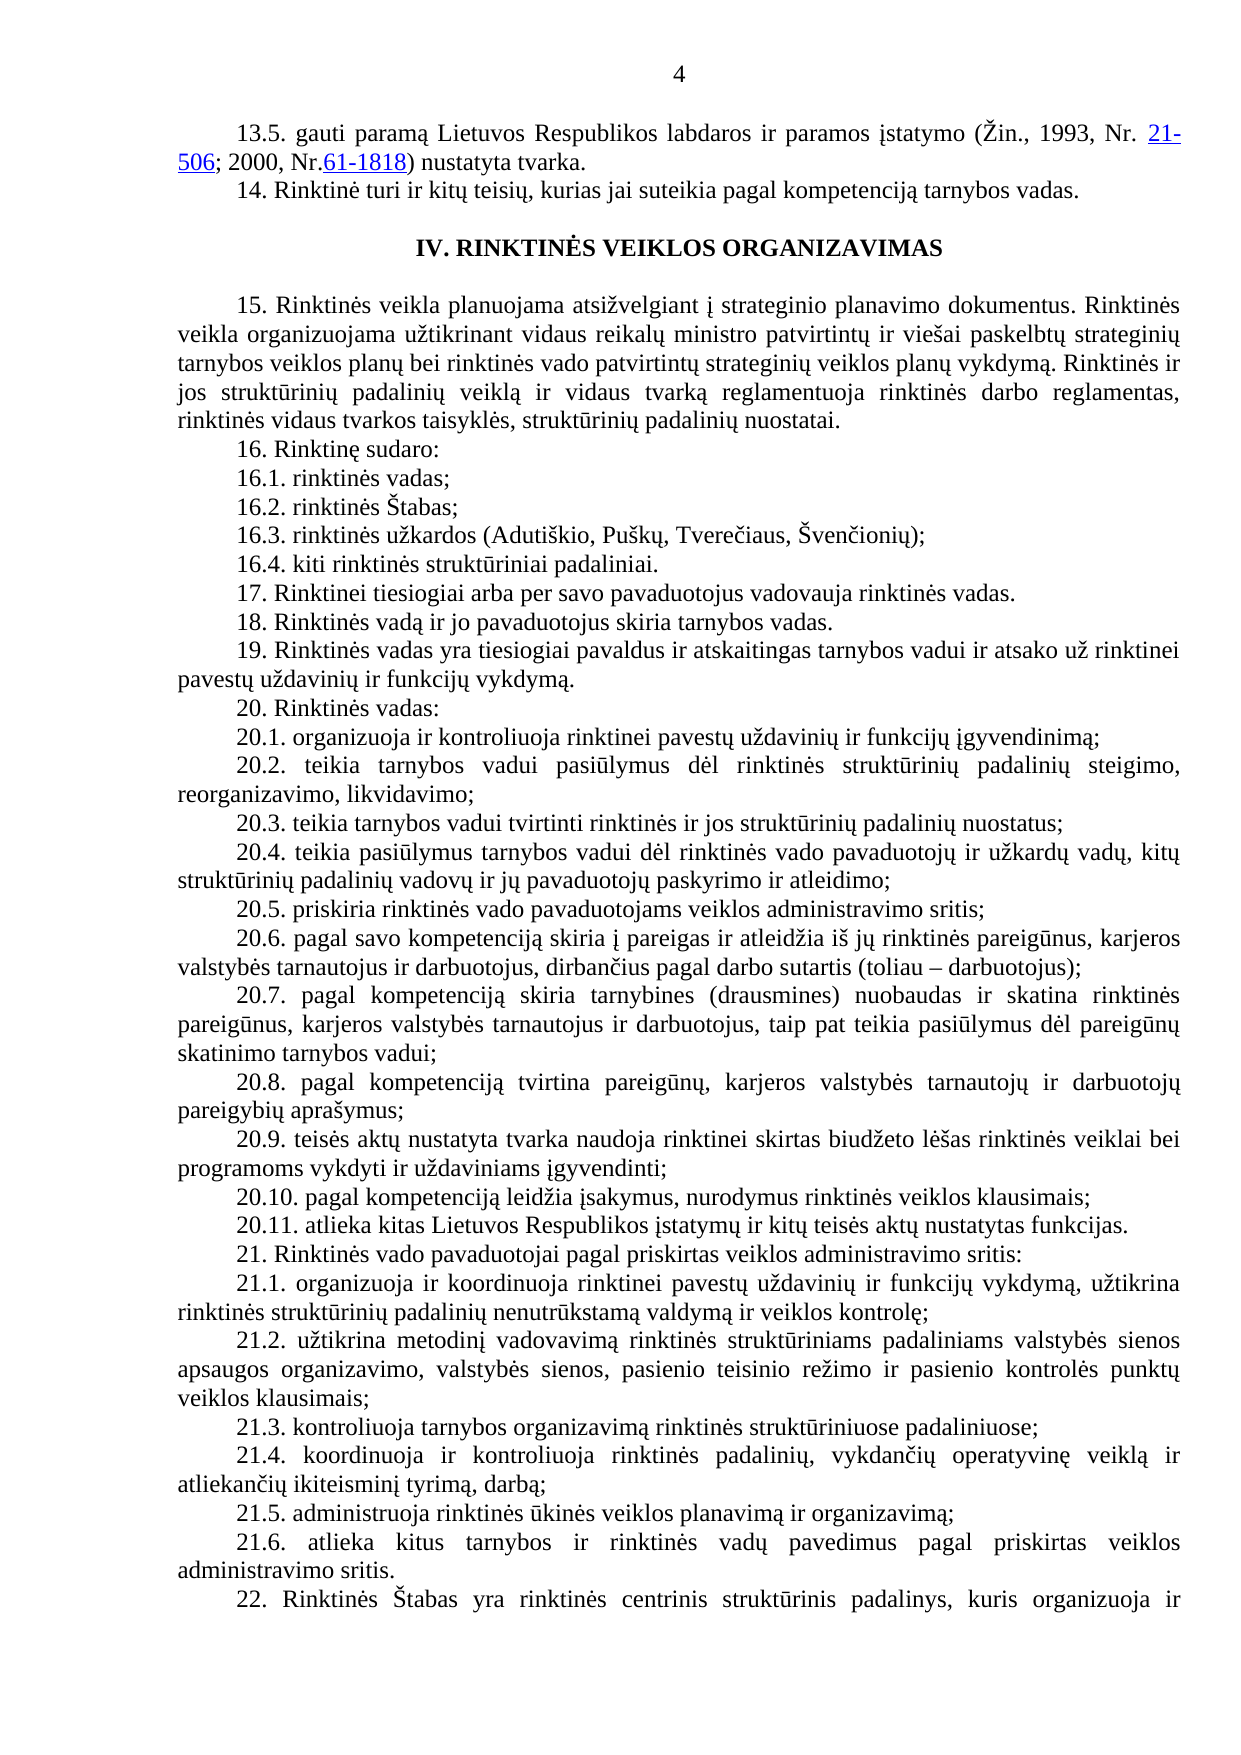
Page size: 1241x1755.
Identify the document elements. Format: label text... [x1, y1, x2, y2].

text 20.10. pagal kompetenciją leidžia įsakymus, nurodymus rinktinės veiklos klausimais; [177, 1182, 1181, 1211]
text 21.5. administruoja rinktinės ūkinės veiklos planavimą ir organizavimą; [177, 1498, 1181, 1527]
text 18. Rinktinės vadą ir jo pavaduotojus skiria tarnybos vadas. [177, 607, 1181, 636]
text 20.7. pagal kompetenciją skiria tarnybines (drausmines) nuobaudas ir skatina rinktinės pareigūnus, karjeros valstybės tarnautojus ir darbuotojus, taip pat teikia pasiūlymus dėl pareigūnų skatinimo tarnybos vadui; [177, 981, 1181, 1067]
text IV. RINKTINĖS VEIKLOS ORGANIZAVIMAS [177, 233, 1181, 262]
text 21.4. koordinuoja ir kontroliuoja rinktinės padalinių, vykdančių operatyvinę veiklą ir atliekančių ikiteisminį tyrimą, darbą; [177, 1441, 1181, 1498]
text 21.6. atlieka kitus tarnybos ir rinktinės vadų pavedimus pagal priskirtas veiklos administravimo sritis. [177, 1527, 1181, 1584]
text 21.1. organizuoja ir koordinuoja rinktinei pavestų uždavinių ir funkcijų vykdymą, užtikrina rinktinės struktūrinių padalinių nenutrūkstamą valdymą ir veiklos kontrolę; [177, 1268, 1181, 1326]
text 16. Rinktinę sudaro: [177, 434, 1181, 463]
text 16.3. rinktinės užkardos (Adutiškio, Puškų, Tverečiaus, Švenčionių); [177, 521, 1181, 549]
text 14. Rinktinė turi ir kitų teisių, kurias jai suteikia pagal kompetenciją tarnybos vadas. [177, 176, 1181, 204]
text 20.8. pagal kompetenciją tvirtina pareigūnų, karjeros valstybės tarnautojų ir darbuotojų pareigybių aprašymus; [177, 1067, 1181, 1124]
text 20.6. pagal savo kompetenciją skiria į pareigas ir atleidžia iš jų rinktinės pareigūnus, karjeros valstybės tarnautojus ir darbuotojus, dirbančius pagal darbo sutartis (toliau – darbuotojus); [177, 923, 1181, 981]
text 16.2. rinktinės Štabas; [177, 492, 1181, 521]
text 20.1. organizuoja ir kontroliuoja rinktinei pavestų uždavinių ir funkcijų įgyvendinimą; [177, 722, 1181, 751]
text 13.5. gauti paramą Lietuvos Respublikos labdaros ir paramos įstatymo (Žin., 1993, Nr. 21-506; 2000, Nr.61-1818) nustatyta tvarka. [177, 118, 1181, 176]
text 15. Rinktinės veikla planuojama atsižvelgiant į strateginio planavimo dokumentus. Rinktinės veikla organizuojama užtikrinant vidaus reikalų ministro patvirtintų ir viešai paskelbtų strateginių tarnybos veiklos planų bei rinktinės vado patvirtintų strateginių veiklos planų vykdymą. Rinktinės ir jos struktūrinių padalinių veiklą ir vidaus tvarką reglamentuoja rinktinės darbo reglamentas, rinktinės vidaus tvarkos taisyklės, struktūrinių padalinių nuostatai. [177, 291, 1181, 434]
text 20.2. teikia tarnybos vadui pasiūlymus dėl rinktinės struktūrinių padalinių steigimo, reorganizavimo, likvidavimo; [177, 751, 1181, 808]
text 20.4. teikia pasiūlymus tarnybos vadui dėl rinktinės vado pavaduotojų ir užkardų vadų, kitų struktūrinių padalinių vadovų ir jų pavaduotojų paskyrimo ir atleidimo; [177, 837, 1181, 894]
text 20.5. priskiria rinktinės vado pavaduotojams veiklos administravimo sritis; [177, 894, 1181, 923]
text 20.9. teisės aktų nustatyta tvarka naudoja rinktinei skirtas biudžeto lėšas rinktinės veiklai bei programoms vykdyti ir uždaviniams įgyvendinti; [177, 1124, 1181, 1182]
text 19. Rinktinės vadas yra tiesiogiai pavaldus ir atskaitingas tarnybos vadui ir atsako už rinktinei pavestų uždavinių ir funkcijų vykdymą. [177, 636, 1181, 693]
text 20. Rinktinės vadas: [177, 693, 1181, 722]
text 17. Rinktinei tiesiogiai arba per savo pavaduotojus vadovauja rinktinės vadas. [177, 578, 1181, 607]
text 20.3. teikia tarnybos vadui tvirtinti rinktinės ir jos struktūrinių padalinių nuostatus; [177, 808, 1181, 837]
text 16.1. rinktinės vadas; [177, 463, 1181, 492]
text 16.4. kiti rinktinės struktūriniai padaliniai. [177, 549, 1181, 578]
text 21.2. užtikrina metodinį vadovavimą rinktinės struktūriniams padaliniams valstybės sienos apsaugos organizavimo, valstybės sienos, pasienio teisinio režimo ir pasienio kontrolės punktų veiklos klausimais; [177, 1326, 1181, 1412]
text 21.3. kontroliuoja tarnybos organizavimą rinktinės struktūriniuose padaliniuose; [177, 1412, 1181, 1441]
text 20.11. atlieka kitas Lietuvos Respublikos įstatymų ir kitų teisės aktų nustatytas funkcijas. [177, 1211, 1181, 1239]
text 22. Rinktinės Štabas yra rinktinės centrinis struktūrinis padalinys, kuris organizuoja ir [177, 1584, 1181, 1613]
text 21. Rinktinės vado pavaduotojai pagal priskirtas veiklos administravimo sritis: [177, 1239, 1181, 1268]
